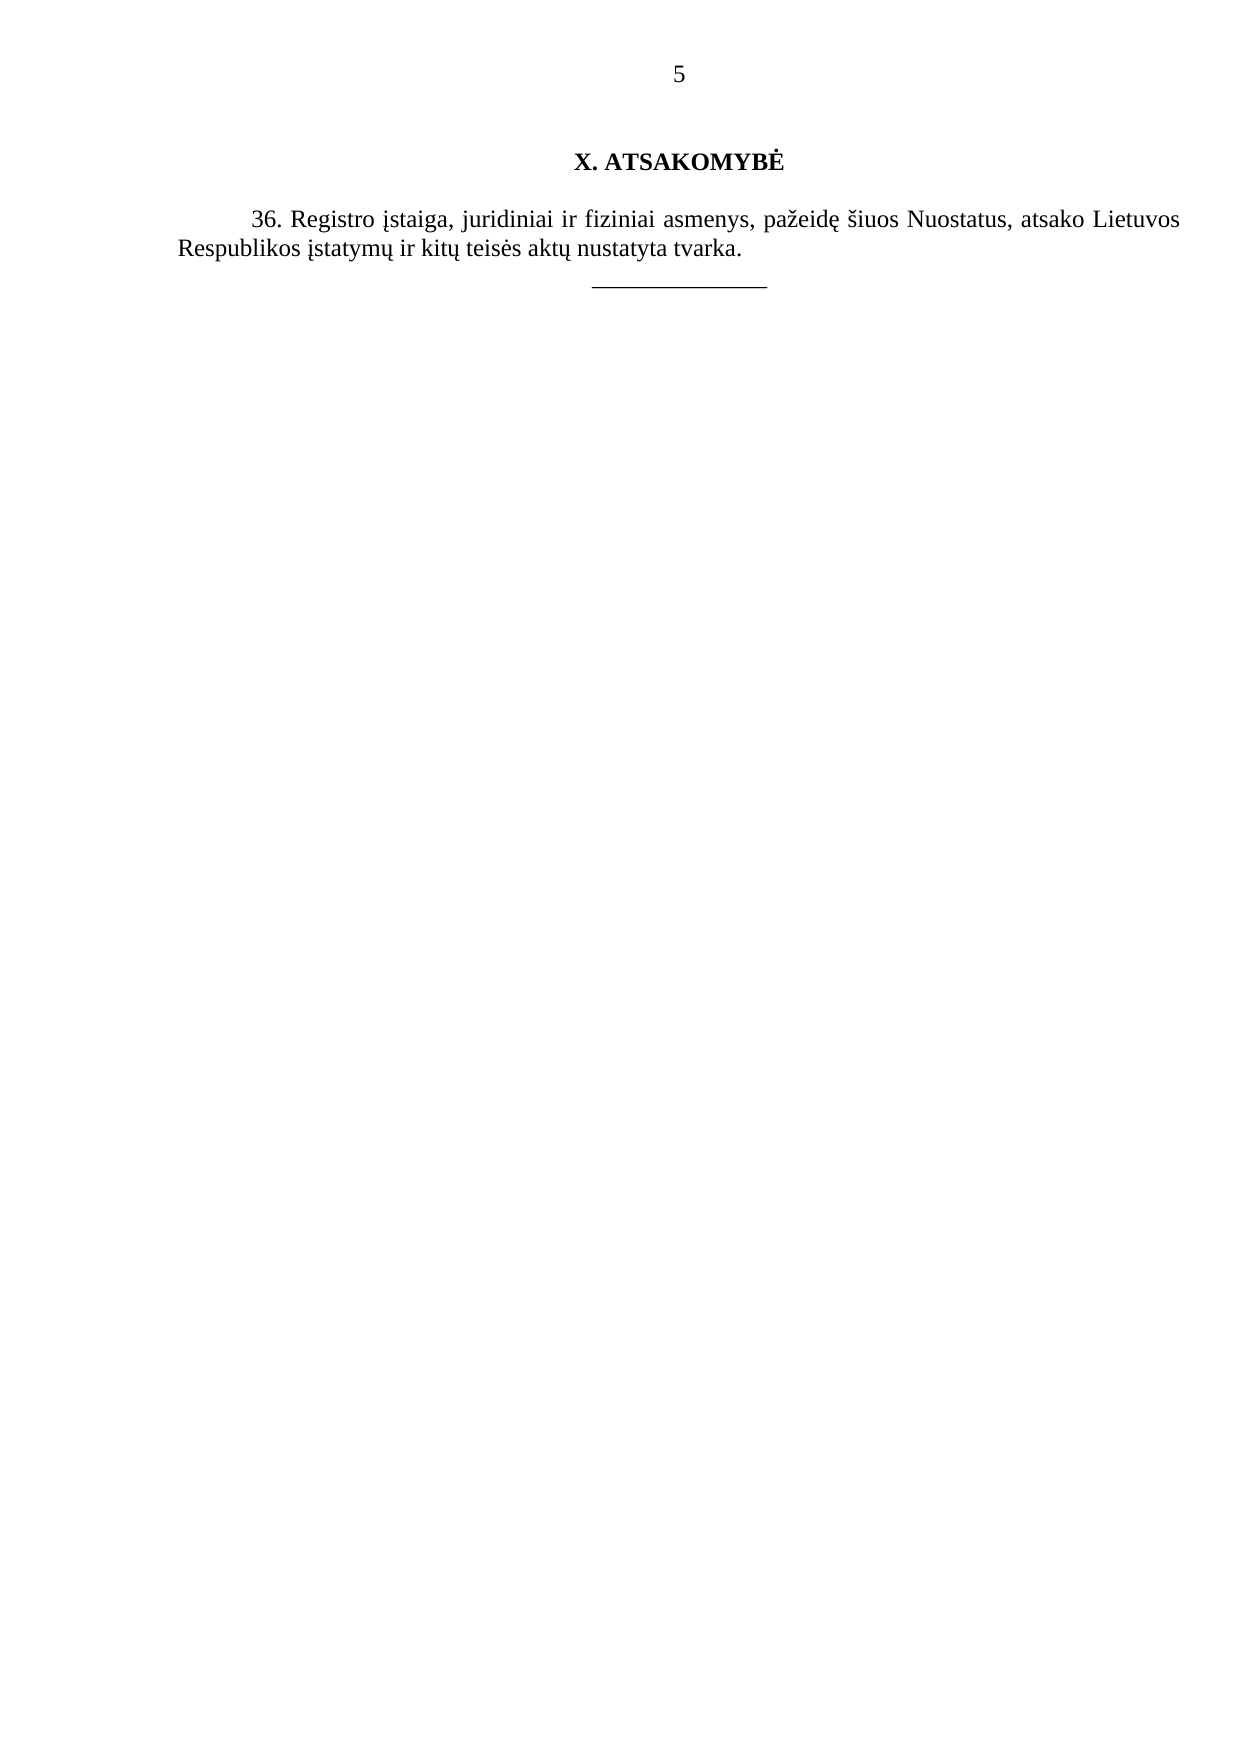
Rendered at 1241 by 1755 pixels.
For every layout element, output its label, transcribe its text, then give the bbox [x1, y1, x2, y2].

text ______________ [177, 262, 1181, 291]
text 36. Registro įstaiga, juridiniai ir fiziniai asmenys, pažeidę šiuos Nuostatus, atsako Lietuvos Respublikos įstatymų ir kitų teisės aktų nustatyta tvarka. [177, 204, 1181, 262]
text X. ATSAKOMYBĖ [177, 147, 1181, 176]
